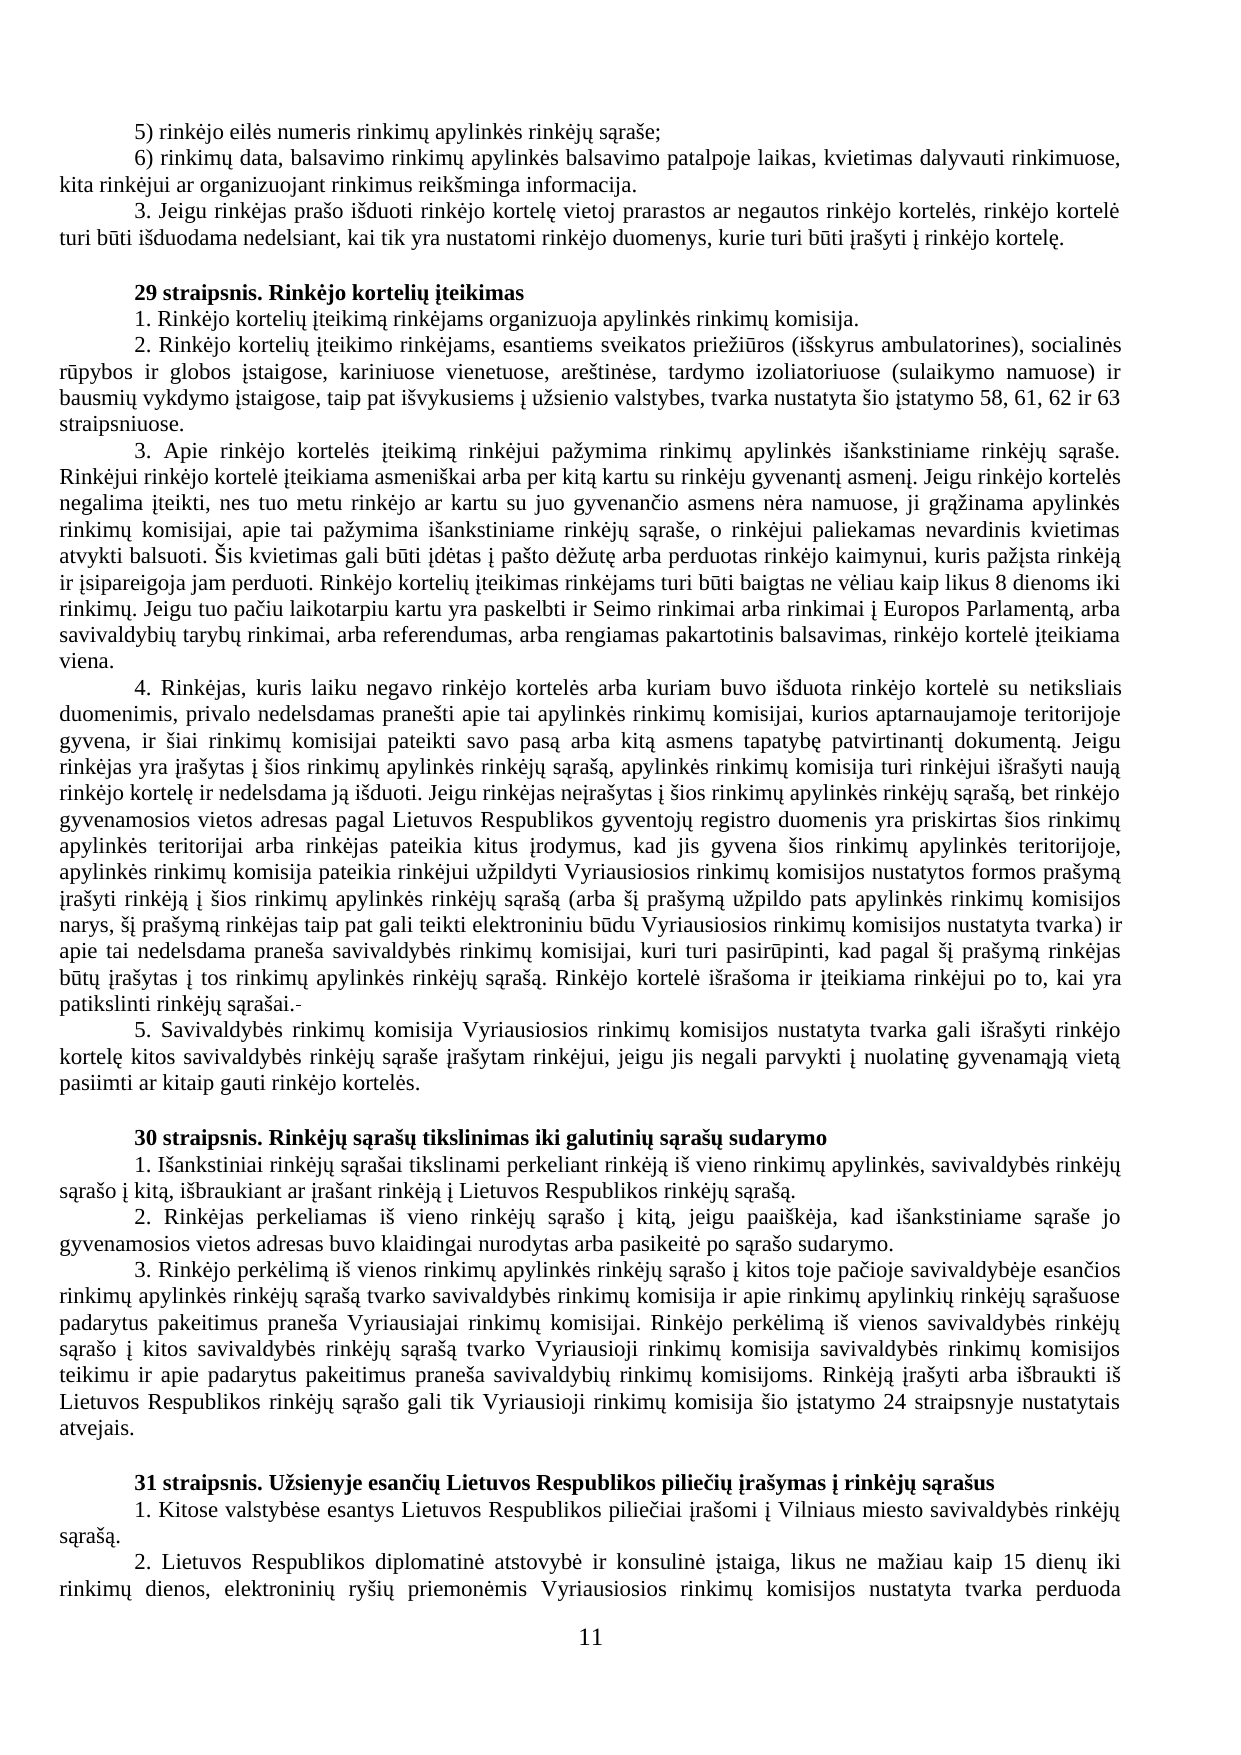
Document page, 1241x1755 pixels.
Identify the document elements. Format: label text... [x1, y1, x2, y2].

text 4. Rinkėjas, kuris laiku negavo rinkėjo kortelės arba kuriam buvo išduota rinkėjo kortelė su netiksliais duomenimis, privalo nedelsdamas pranešti apie tai apylinkės rinkimų komisijai, kurios aptarnaujamoje teritorijoje gyvena, ir šiai rinkimų komisijai pateikti savo pasą arba kitą asmens tapatybę patvirtinantį dokumentą. Jeigu rinkėjas yra įrašytas į šios rinkimų apylinkės rinkėjų sąrašą, apylinkės rinkimų komisija turi rinkėjui išrašyti naują rinkėjo kortelę ir nedelsdama ją išduoti. Jeigu rinkėjas neįrašytas į šios rinkimų apylinkės rinkėjų sąrašą, bet rinkėjo gyvenamosios vietos adresas pagal Lietuvos Respublikos gyventojų registro duomenis yra priskirtas šios rinkimų apylinkės teritorijai arba rinkėjas pateikia kitus įrodymus, kad jis gyvena šios rinkimų apylinkės teritorijoje, apylinkės rinkimų komisija pateikia rinkėjui užpildyti Vyriausiosios rinkimų komisijos nustatytos formos prašymą įrašyti rinkėją į šios rinkimų apylinkės rinkėjų sąrašą (arba šį prašymą užpildo pats apylinkės rinkimų komisijos narys, šį prašymą rinkėjas taip pat gali teikti elektroniniu būdu Vyriausiosios rinkimų komisijos nustatyta tvarka) ir apie tai nedelsdama praneša savivaldybės rinkimų komisijai, kuri turi pasirūpinti, kad pagal šį prašymą rinkėjas būtų įrašytas į tos rinkimų apylinkės rinkėjų sąrašą. Rinkėjo kortelė išrašoma ir įteikiama rinkėjui po to, kai yra patikslinti rinkėjų sąrašai. [59, 674, 1122, 1017]
text 5. Savivaldybės rinkimų komisija Vyriausiosios rinkimų komisijos nustatyta tvarka gali išrašyti rinkėjo kortelę kitos savivaldybės rinkėjų sąraše įrašytam rinkėjui, jeigu jis negali parvykti į nuolatinę gyvenamąją vietą pasiimti ar kitaip gauti rinkėjo kortelės. [59, 1017, 1122, 1096]
text 2. Rinkėjas perkeliamas iš vieno rinkėjų sąrašo į kitą, jeigu paaiškėja, kad išankstiniame sąraše jo gyvenamosios vietos adresas buvo klaidingai nurodytas arba pasikeitė po sąrašo sudarymo. [59, 1203, 1122, 1256]
text 1. Rinkėjo kortelių įteikimą rinkėjams organizuoja apylinkės rinkimų komisija. [59, 305, 1122, 331]
text 1. Kitose valstybėse esantys Lietuvos Respublikos piliečiai įrašomi į Vilniaus miesto savivaldybės rinkėjų sąrašą. [59, 1496, 1122, 1548]
text 2. Rinkėjo kortelių įteikimo rinkėjams, esantiems sveikatos priežiūros (išskyrus ambulatorines), socialinės rūpybos ir globos įstaigose, kariniuose vienetuose, areštinėse, tardymo izoliatoriuose (sulaikymo namuose) ir bausmių vykdymo įstaigose, taip pat išvykusiems į užsienio valstybes, tvarka nustatyta šio įstatymo 58, 61, 62 ir 63 straipsniuose. [59, 331, 1122, 437]
text 30 straipsnis. Rinkėjų sąrašų tikslinimas iki galutinių sąrašų sudarymo [59, 1124, 1122, 1151]
text 3. Apie rinkėjo kortelės įteikimą rinkėjui pažymima rinkimų apylinkės išankstiniame rinkėjų sąraše. Rinkėjui rinkėjo kortelė įteikiama asmeniškai arba per kitą kartu su rinkėju gyvenantį asmenį. Jeigu rinkėjo kortelės negalima įteikti, nes tuo metu rinkėjo ar kartu su juo gyvenančio asmens nėra namuose, ji grąžinama apylinkės rinkimų komisijai, apie tai pažymima išankstiniame rinkėjų sąraše, o rinkėjui paliekamas nevardinis kvietimas atvykti balsuoti. Šis kvietimas gali būti įdėtas į pašto dėžutę arba perduotas rinkėjo kaimynui, kuris pažįsta rinkėją ir įsipareigoja jam perduoti. Rinkėjo kortelių įteikimas rinkėjams turi būti baigtas ne vėliau kaip likus 8 dienoms iki rinkimų. Jeigu tuo pačiu laikotarpiu kartu yra paskelbti ir Seimo rinkimai arba rinkimai į Europos Parlamentą, arba savivaldybių tarybų rinkimai, arba referendumas, arba rengiamas pakartotinis balsavimas, rinkėjo kortelė įteikiama viena. [59, 437, 1122, 674]
text 3. Rinkėjo perkėlimą iš vienos rinkimų apylinkės rinkėjų sąrašo į kitos toje pačioje savivaldybėje esančios rinkimų apylinkės rinkėjų sąrašą tvarko savivaldybės rinkimų komisija ir apie rinkimų apylinkių rinkėjų sąrašuose padarytus pakeitimus praneša Vyriausiajai rinkimų komisijai. Rinkėjo perkėlimą iš vienos savivaldybės rinkėjų sąrašo į kitos savivaldybės rinkėjų sąrašą tvarko Vyriausioji rinkimų komisija savivaldybės rinkimų komisijos teikimu ir apie padarytus pakeitimus praneša savivaldybių rinkimų komisijoms. Rinkėją įrašyti arba išbraukti iš Lietuvos Respublikos rinkėjų sąrašo gali tik Vyriausioji rinkimų komisija šio įstatymo 24 straipsnyje nustatytais atvejais. [59, 1256, 1122, 1441]
text 31 straipsnis. Užsienyje esančių Lietuvos Respublikos piliečių įrašymas į rinkėjų sąrašus [134, 1469, 1122, 1496]
text 6) rinkimų data, balsavimo rinkimų apylinkės balsavimo patalpoje laikas, kvietimas dalyvauti rinkimuose, kita rinkėjui ar organizuojant rinkimus reikšminga informacija. [59, 144, 1122, 197]
text 29 straipsnis. Rinkėjo kortelių įteikimas [59, 279, 1122, 305]
text 3. Jeigu rinkėjas prašo išduoti rinkėjo kortelę vietoj prarastos ar negautos rinkėjo kortelės, rinkėjo kortelė turi būti išduodama nedelsiant, kai tik yra nustatomi rinkėjo duomenys, kurie turi būti įrašyti į rinkėjo kortelę. [59, 197, 1122, 250]
text 1. Išankstiniai rinkėjų sąrašai tikslinami perkeliant rinkėją iš vieno rinkimų apylinkės, savivaldybės rinkėjų sąrašo į kitą, išbraukiant ar įrašant rinkėją į Lietuvos Respublikos rinkėjų sąrašą. [59, 1151, 1122, 1203]
text 5) rinkėjo eilės numeris rinkimų apylinkės rinkėjų sąraše; [59, 118, 1122, 144]
text 2. Lietuvos Respublikos diplomatinė atstovybė ir konsulinė įstaiga, likus ne mažiau kaip 15 dienų iki rinkimų dienos, elektroninių ryšių priemonėmis Vyriausiosios rinkimų komisijos nustatyta tvarka perduoda [59, 1548, 1122, 1601]
